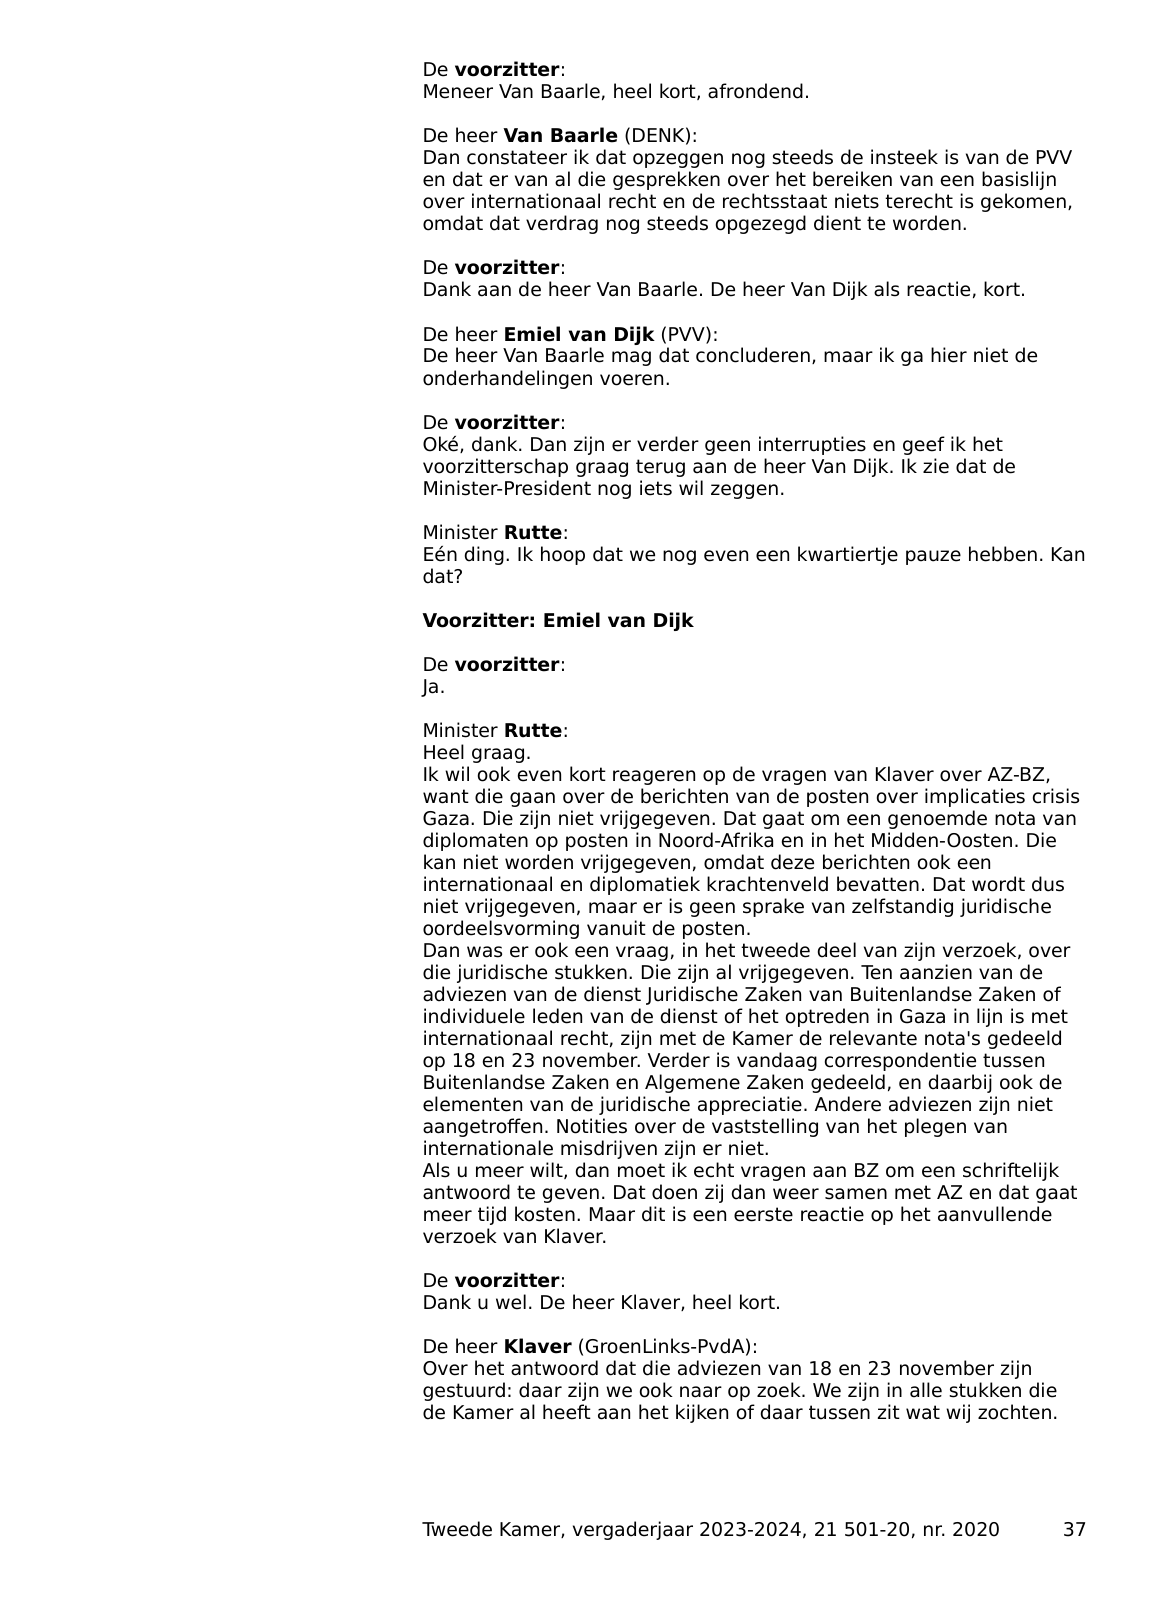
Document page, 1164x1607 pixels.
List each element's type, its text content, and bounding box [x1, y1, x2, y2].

subtitle Voorzitter: Emiel van Dijk [422, 610, 1087, 632]
text Meneer Van Baarle, heel kort, afrondend. [422, 81, 1087, 103]
text De heer Van Baarle (DENK): [422, 125, 1087, 147]
text De voorzitter: [422, 59, 1087, 81]
text De voorzitter: [422, 412, 1087, 433]
text Minister Rutte: [422, 720, 1087, 742]
text Dan was er ook een vraag, in het tweede deel van zijn verzoek, over die juridische stukken. Die zijn al vrijgegeven. Ten aanzien van de adviezen van de dienst Juridische Zaken van Buitenlandse Zaken of individuele leden van de dienst of het optreden in Gaza in lijn is met internationaal recht, zijn met de Kamer de relevante nota's gedeeld op 18 en 23 november. Verder is vandaag correspondentie tussen Buitenlandse Zaken en Algemene Zaken gedeeld, en daarbij ook de elementen van de juridische appreciatie. Andere adviezen zijn niet aangetroffen. Notities over de vaststelling van het plegen van internationale misdrijven zijn er niet. [422, 940, 1087, 1160]
text Dank u wel. De heer Klaver, heel kort. [422, 1292, 1087, 1314]
text Ja. [422, 676, 1087, 698]
text De heer Klaver (GroenLinks-PvdA): [422, 1336, 1087, 1358]
text De voorzitter: [422, 654, 1087, 676]
text Minister Rutte: [422, 522, 1087, 544]
text Over het antwoord dat die adviezen van 18 en 23 november zijn gestuurd: daar zijn we ook naar op zoek. We zijn in alle stukken die de Kamer al heeft aan het kijken of daar tussen zit wat wij zochten. [422, 1358, 1087, 1424]
text Oké, dank. Dan zijn er verder geen interrupties en geef ik het voorzitterschap graag terug aan de heer Van Dijk. Ik zie dat de Minister-President nog iets wil zeggen. [422, 433, 1087, 499]
text De heer Emiel van Dijk (PVV): [422, 323, 1087, 345]
text De heer Van Baarle mag dat concluderen, maar ik ga hier niet de onderhandelingen voeren. [422, 345, 1087, 389]
text Dank aan de heer Van Baarle. De heer Van Dijk als reactie, kort. [422, 279, 1087, 301]
text Ik wil ook even kort reageren op de vragen van Klaver over AZ-BZ, want die gaan over de berichten van de posten over implicaties crisis Gaza. Die zijn niet vrijgegeven. Dat gaat om een genoemde nota van diplomaten op posten in Noord-Afrika en in het Midden-Oosten. Die kan niet worden vrijgegeven, omdat deze berichten ook een internationaal en diplomatiek krachtenveld bevatten. Dat wordt dus niet vrijgegeven, maar er is geen sprake van zelfstandig juridische oordeelsvorming vanuit de posten. [422, 764, 1087, 940]
text Eén ding. Ik hoop dat we nog even een kwartiertje pauze hebben. Kan dat? [422, 544, 1087, 588]
text De voorzitter: [422, 1270, 1087, 1292]
text Heel graag. [422, 742, 1087, 764]
text De voorzitter: [422, 257, 1087, 279]
text Als u meer wilt, dan moet ik echt vragen aan BZ om een schriftelijk antwoord te geven. Dat doen zij dan weer samen met AZ en dat gaat meer tijd kosten. Maar dit is een eerste reactie op het aanvullende verzoek van Klaver. [422, 1160, 1087, 1248]
text Dan constateer ik dat opzeggen nog steeds de insteek is van de PVV en dat er van al die gesprekken over het bereiken van een basislijn over internationaal recht en de rechtsstaat niets terecht is gekomen, omdat dat verdrag nog steeds opgezegd dient te worden. [422, 147, 1087, 235]
